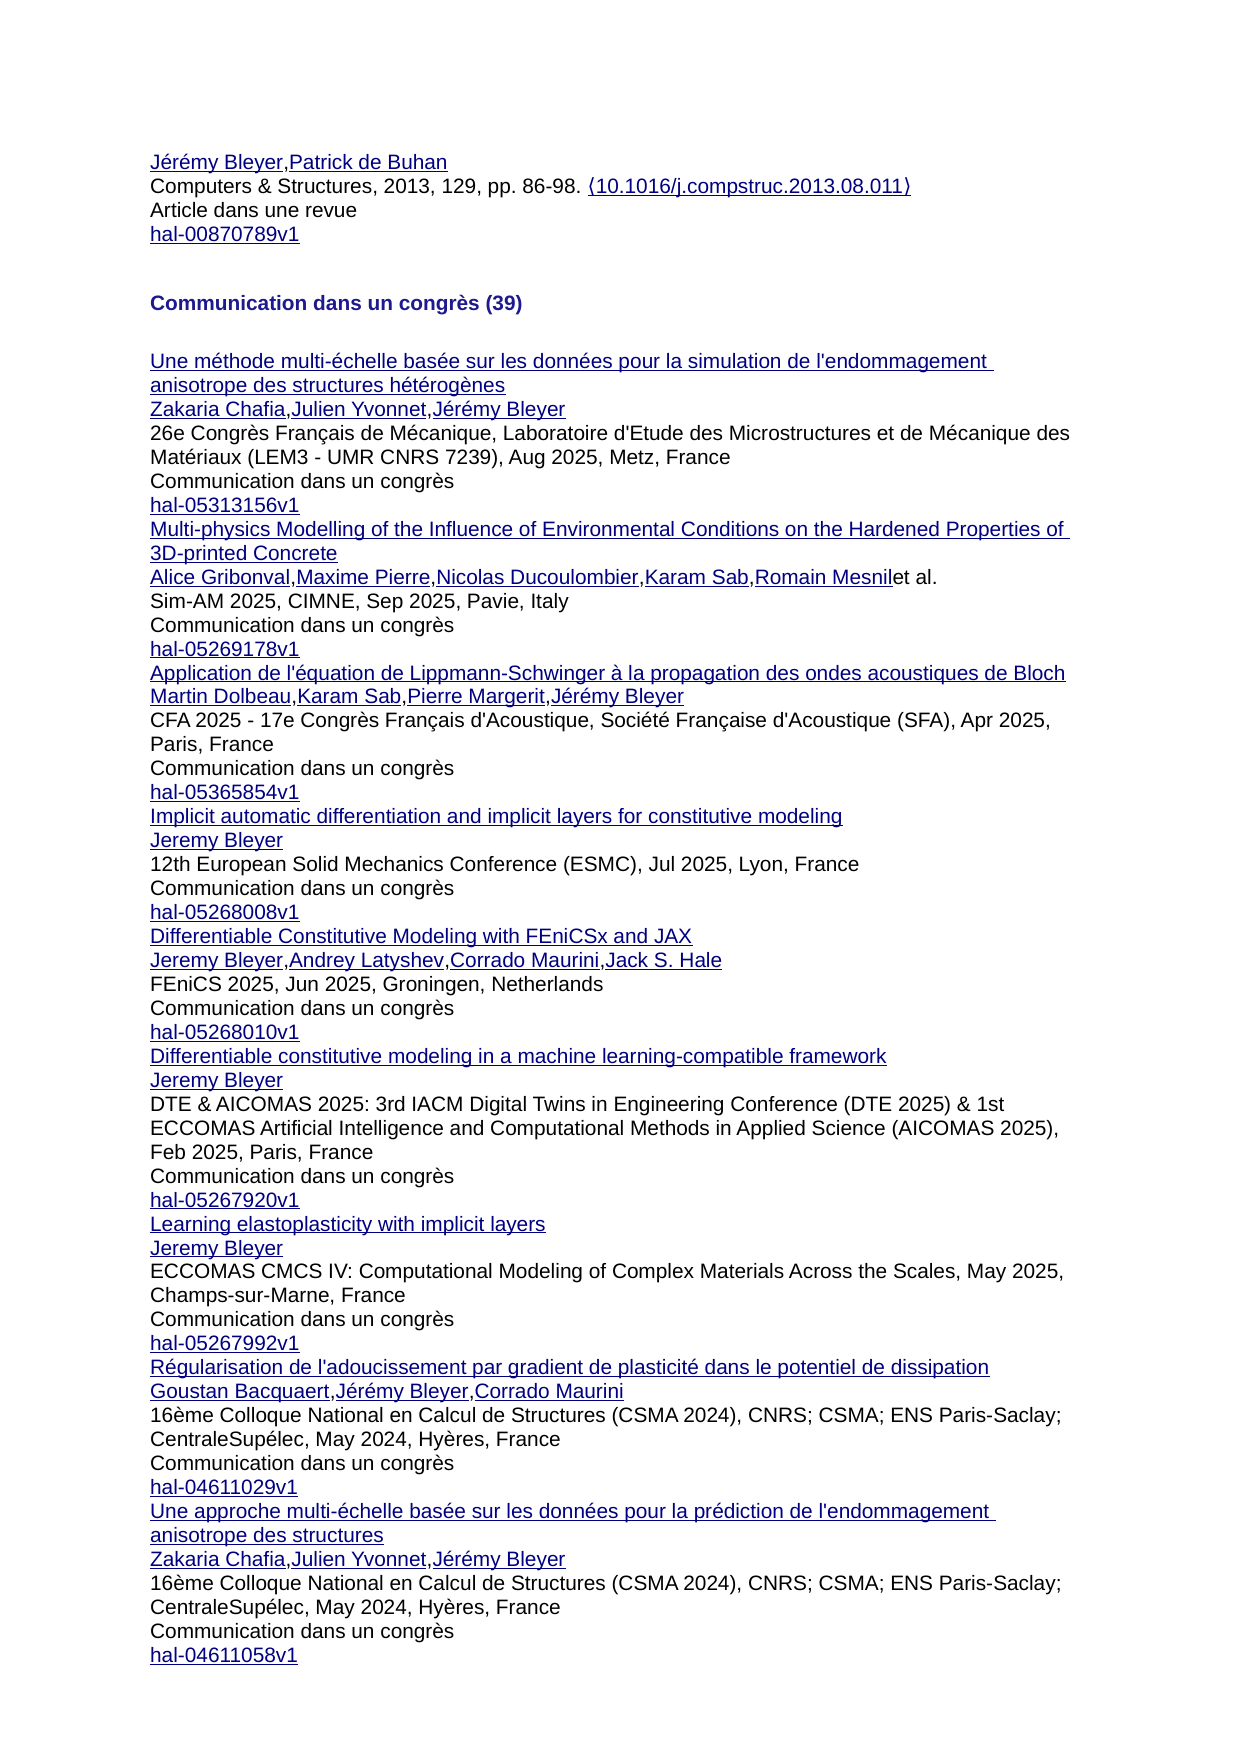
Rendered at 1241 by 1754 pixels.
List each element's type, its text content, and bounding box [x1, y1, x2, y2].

table_cell Multi-physics Modelling of the Influence of Environmental Conditions on the Hardened Properties of 3D-printed Concrete Alice Gribonval,Maxime Pierre,Nicolas Ducoulombier,Karam Sab,Romain Mesnilet al. Sim-AM 2025, CIMNE, Sep 2025, Pavie, Italy Communication dans un congrès hal-05269178v1 [150, 517, 1090, 660]
table_cell Implicit automatic differentiation and implicit layers for constitutive modeling Jeremy Bleyer 12th European Solid Mechanics Conference (ESMC), Jul 2025, Lyon, France Communication dans un congrès hal-05268008v1 [150, 804, 1090, 924]
table_cell Une approche multi-échelle basée sur les données pour la prédiction de l'endommagement anisotrope des structures Zakaria Chafia,Julien Yvonnet,Jérémy Bleyer 16ème Colloque National en Calcul de Structures (CSMA 2024), CNRS; CSMA; ENS Paris-Saclay; CentraleSupélec, May 2024, Hyères, France Communication dans un congrès hal-04611058v1 [150, 1499, 1090, 1667]
subtitle Communication dans un congrès (39) [150, 291, 1090, 314]
table_cell Differentiable constitutive modeling in a machine learning-compatible framework Jeremy Bleyer DTE & AICOMAS 2025: 3rd IACM Digital Twins in Engineering Conference (DTE 2025) & 1st ECCOMAS Artificial Intelligence and Computational Methods in Applied Science (AICOMAS 2025), Feb 2025, Paris, France Communication dans un congrès hal-05267920v1 [150, 1044, 1090, 1211]
table_header Une méthode multi-échelle basée sur les données pour la simulation de l'endommagement anisotrope des structures hétérogènes Zakaria Chafia,Julien Yvonnet,Jérémy Bleyer 26e Congrès Français de Mécanique, Laboratoire d'Etude des Microstructures et de Mécanique des Matériaux (LEM3 - UMR CNRS 7239), Aug 2025, Metz, France Communication dans un congrès hal-05313156v1 [150, 349, 1090, 517]
table_cell Differentiable Constitutive Modeling with FEniCSx and JAX Jeremy Bleyer,Andrey Latyshev,Corrado Maurini,Jack S. Hale FEniCS 2025, Jun 2025, Groningen, Netherlands Communication dans un congrès hal-05268010v1 [150, 924, 1090, 1044]
table_cell Application de l'équation de Lippmann-Schwinger à la propagation des ondes acoustiques de Bloch Martin Dolbeau,Karam Sab,Pierre Margerit,Jérémy Bleyer CFA 2025 - 17e Congrès Français d'Acoustique, Société Française d'Acoustique (SFA), Apr 2025, Paris, France Communication dans un congrès hal-05365854v1 [150, 660, 1090, 804]
table_cell Jérémy Bleyer,Patrick de Buhan Computers & Structures, 2013, 129, pp. 86-98. ⟨10.1016/j.compstruc.2013.08.011⟩ Article dans une revue hal-00870789v1 [150, 150, 1090, 246]
table_cell Learning elastoplasticity with implicit layers Jeremy Bleyer ECCOMAS CMCS IV: Computational Modeling of Complex Materials Across the Scales, May 2025, Champs-sur-Marne, France Communication dans un congrès hal-05267992v1 [150, 1211, 1090, 1355]
table_cell Régularisation de l'adoucissement par gradient de plasticité dans le potentiel de dissipation Goustan Bacquaert,Jérémy Bleyer,Corrado Maurini 16ème Colloque National en Calcul de Structures (CSMA 2024), CNRS; CSMA; ENS Paris-Saclay; CentraleSupélec, May 2024, Hyères, France Communication dans un congrès hal-04611029v1 [150, 1355, 1090, 1499]
